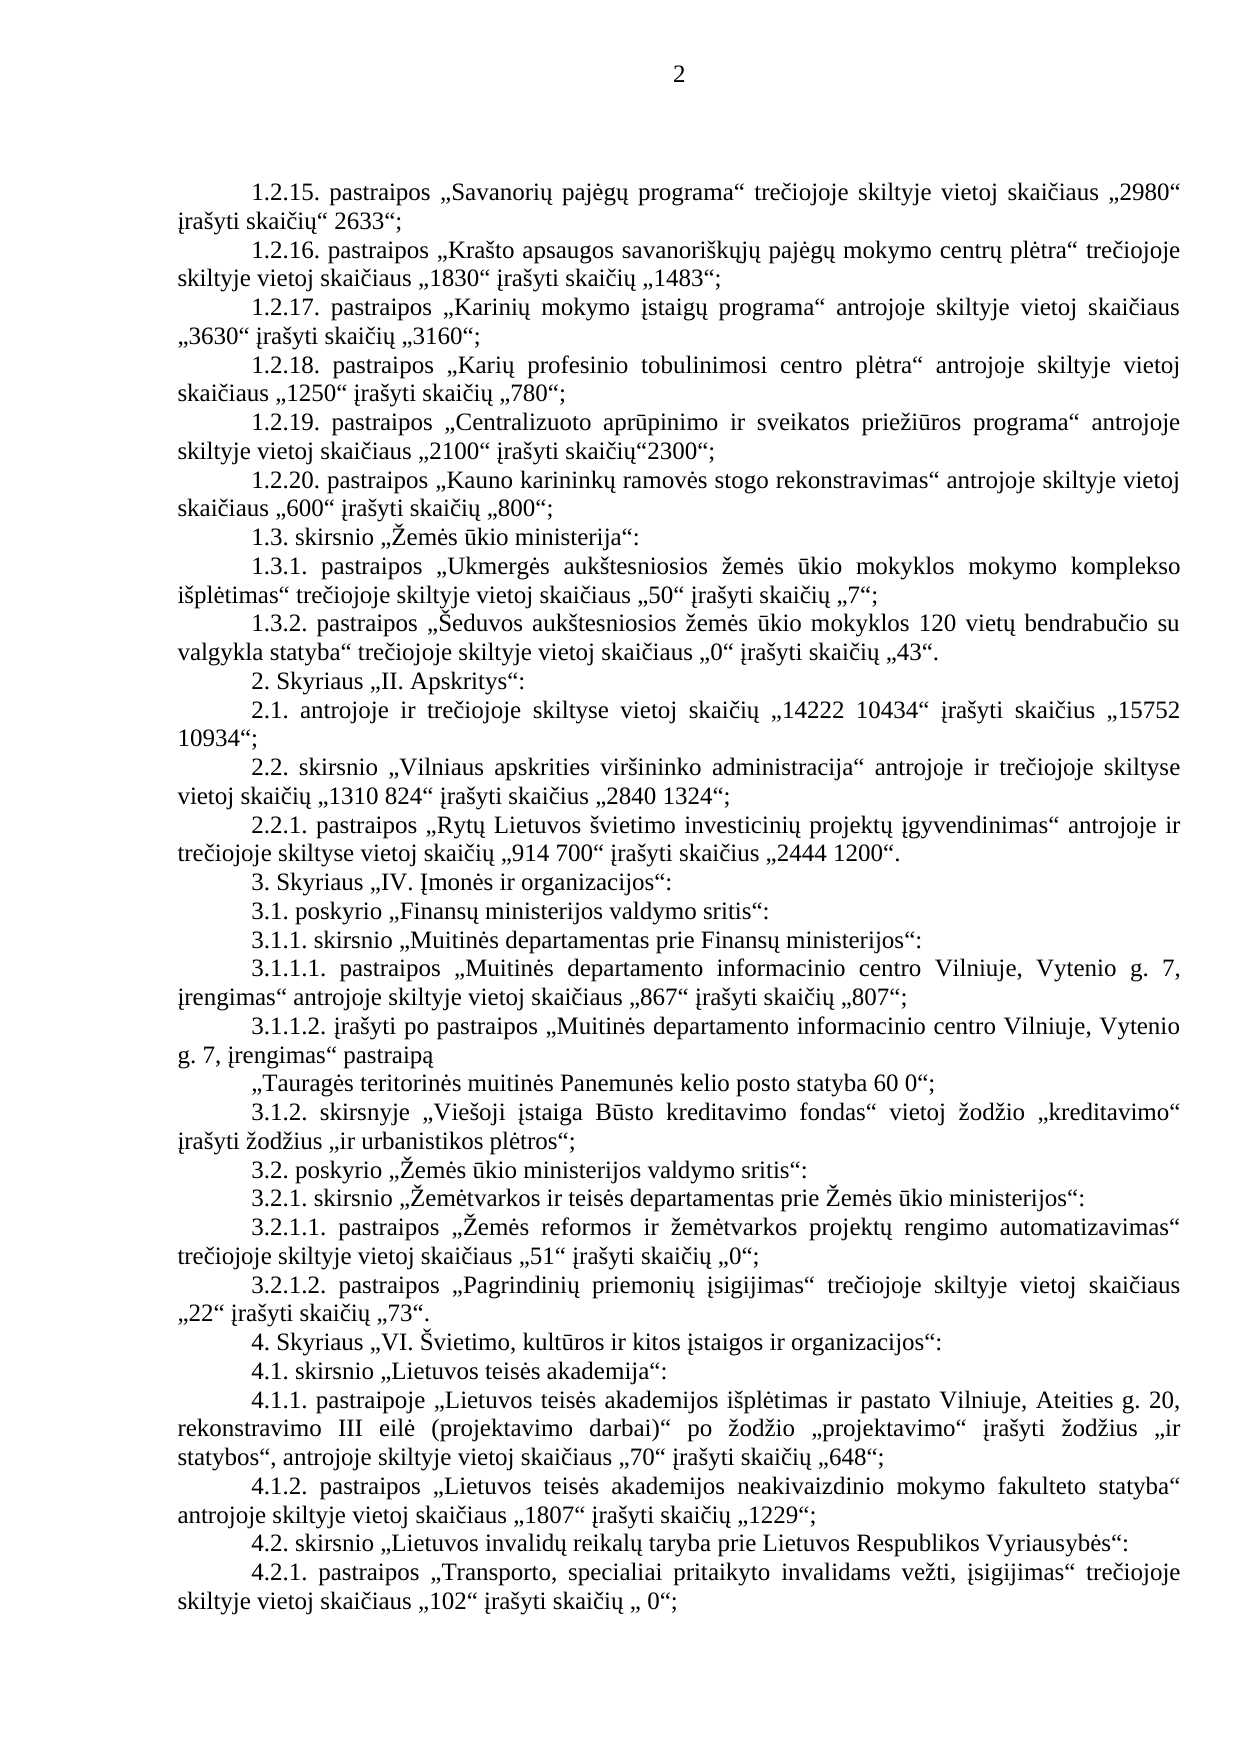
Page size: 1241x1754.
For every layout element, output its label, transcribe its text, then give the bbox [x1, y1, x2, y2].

text 3.1.2. skirsnyje „Viešoji įstaiga Būsto kreditavimo fondas“ vietoj žodžio „kreditavimo“ įrašyti žodžius „ir urbanistikos plėtros“; [177, 1097, 1181, 1155]
text 1.3.2. pastraipos „Šeduvos aukštesniosios žemės ūkio mokyklos 120 vietų bendrabučio su valgykla statyba“ trečiojoje skiltyje vietoj skaičiaus „0“ įrašyti skaičių „43“. [177, 608, 1181, 666]
text 3.2.1.1. pastraipos „Žemės reformos ir žemėtvarkos projektų rengimo automatizavimas“ trečiojoje skiltyje vietoj skaičiaus „51“ įrašyti skaičių „0“; [177, 1212, 1181, 1270]
text 3.1.1. skirsnio „Muitinės departamentas prie Finansų ministerijos“: [177, 925, 1181, 953]
text 3.1.1.2. įrašyti po pastraipos „Muitinės departamento informacinio centro Vilniuje, Vytenio g. 7, įrengimas“ pastraipą [177, 1011, 1181, 1068]
text 3. Skyriaus „IV. Įmonės ir organizacijos“: [177, 867, 1181, 896]
text 2.1. antrojoje ir trečiojoje skiltyse vietoj skaičių „14222 10434“ įrašyti skaičius „15752 10934“; [177, 695, 1181, 752]
text 1.2.17. pastraipos „Karinių mokymo įstaigų programa“ antrojoje skiltyje vietoj skaičiaus „3630“ įrašyti skaičių „3160“; [177, 292, 1181, 350]
text 2.2.1. pastraipos „Rytų Lietuvos švietimo investicinių projektų įgyvendinimas“ antrojoje ir trečiojoje skiltyse vietoj skaičių „914 700“ įrašyti skaičius „2444 1200“. [177, 810, 1181, 867]
text 4.2.1. pastraipos „Transporto, specialiai pritaikyto invalidams vežti, įsigijimas“ trečiojoje skiltyje vietoj skaičiaus „102“ įrašyti skaičių „ 0“; [177, 1557, 1181, 1615]
text 3.2. poskyrio „Žemės ūkio ministerijos valdymo sritis“: [177, 1155, 1181, 1183]
text 1.2.15. pastraipos „Savanorių pajėgų programa“ trečiojoje skiltyje vietoj skaičiaus „2980“ įrašyti skaičių“ 2633“; [177, 177, 1181, 235]
text 3.1.1.1. pastraipos „Muitinės departamento informacinio centro Vilniuje, Vytenio g. 7, įrengimas“ antrojoje skiltyje vietoj skaičiaus „867“ įrašyti skaičių „807“; [177, 953, 1181, 1011]
text 3.2.1. skirsnio „Žemėtvarkos ir teisės departamentas prie Žemės ūkio ministerijos“: [177, 1183, 1181, 1212]
text 4.1. skirsnio „Lietuvos teisės akademija“: [177, 1356, 1181, 1385]
text 4. Skyriaus „VI. Švietimo, kultūros ir kitos įstaigos ir organizacijos“: [177, 1327, 1181, 1356]
text 3.2.1.2. pastraipos „Pagrindinių priemonių įsigijimas“ trečiojoje skiltyje vietoj skaičiaus „22“ įrašyti skaičių „73“. [177, 1270, 1181, 1327]
text 1.3. skirsnio „Žemės ūkio ministerija“: [177, 522, 1181, 551]
text „Tauragės teritorinės muitinės Panemunės kelio posto statyba 60 0“; [177, 1068, 1181, 1097]
text 3.1. poskyrio „Finansų ministerijos valdymo sritis“: [177, 896, 1181, 925]
text 4.1.2. pastraipos „Lietuvos teisės akademijos neakivaizdinio mokymo fakulteto statyba“ antrojoje skiltyje vietoj skaičiaus „1807“ įrašyti skaičių „1229“; [177, 1471, 1181, 1528]
text 1.3.1. pastraipos „Ukmergės aukštesniosios žemės ūkio mokyklos mokymo komplekso išplėtimas“ trečiojoje skiltyje vietoj skaičiaus „50“ įrašyti skaičių „7“; [177, 551, 1181, 608]
text 2.2. skirsnio „Vilniaus apskrities viršininko administracija“ antrojoje ir trečiojoje skiltyse vietoj skaičių „1310 824“ įrašyti skaičius „2840 1324“; [177, 752, 1181, 810]
text 2. Skyriaus „II. Apskritys“: [177, 666, 1181, 695]
text 4.2. skirsnio „Lietuvos invalidų reikalų taryba prie Lietuvos Respublikos Vyriausybės“: [177, 1528, 1181, 1557]
text 1.2.20. pastraipos „Kauno karininkų ramovės stogo rekonstravimas“ antrojoje skiltyje vietoj skaičiaus „600“ įrašyti skaičių „800“; [177, 465, 1181, 522]
text 1.2.18. pastraipos „Karių profesinio tobulinimosi centro plėtra“ antrojoje skiltyje vietoj skaičiaus „1250“ įrašyti skaičių „780“; [177, 350, 1181, 407]
text 1.2.16. pastraipos „Krašto apsaugos savanoriškųjų pajėgų mokymo centrų plėtra“ trečiojoje skiltyje vietoj skaičiaus „1830“ įrašyti skaičių „1483“; [177, 235, 1181, 292]
text 1.2.19. pastraipos „Centralizuoto aprūpinimo ir sveikatos priežiūros programa“ antrojoje skiltyje vietoj skaičiaus „2100“ įrašyti skaičių“2300“; [177, 407, 1181, 465]
text 4.1.1. pastraipoje „Lietuvos teisės akademijos išplėtimas ir pastato Vilniuje, Ateities g. 20, rekonstravimo III eilė (projektavimo darbai)“ po žodžio „projektavimo“ įrašyti žodžius „ir statybos“, antrojoje skiltyje vietoj skaičiaus „70“ įrašyti skaičių „648“; [177, 1385, 1181, 1471]
